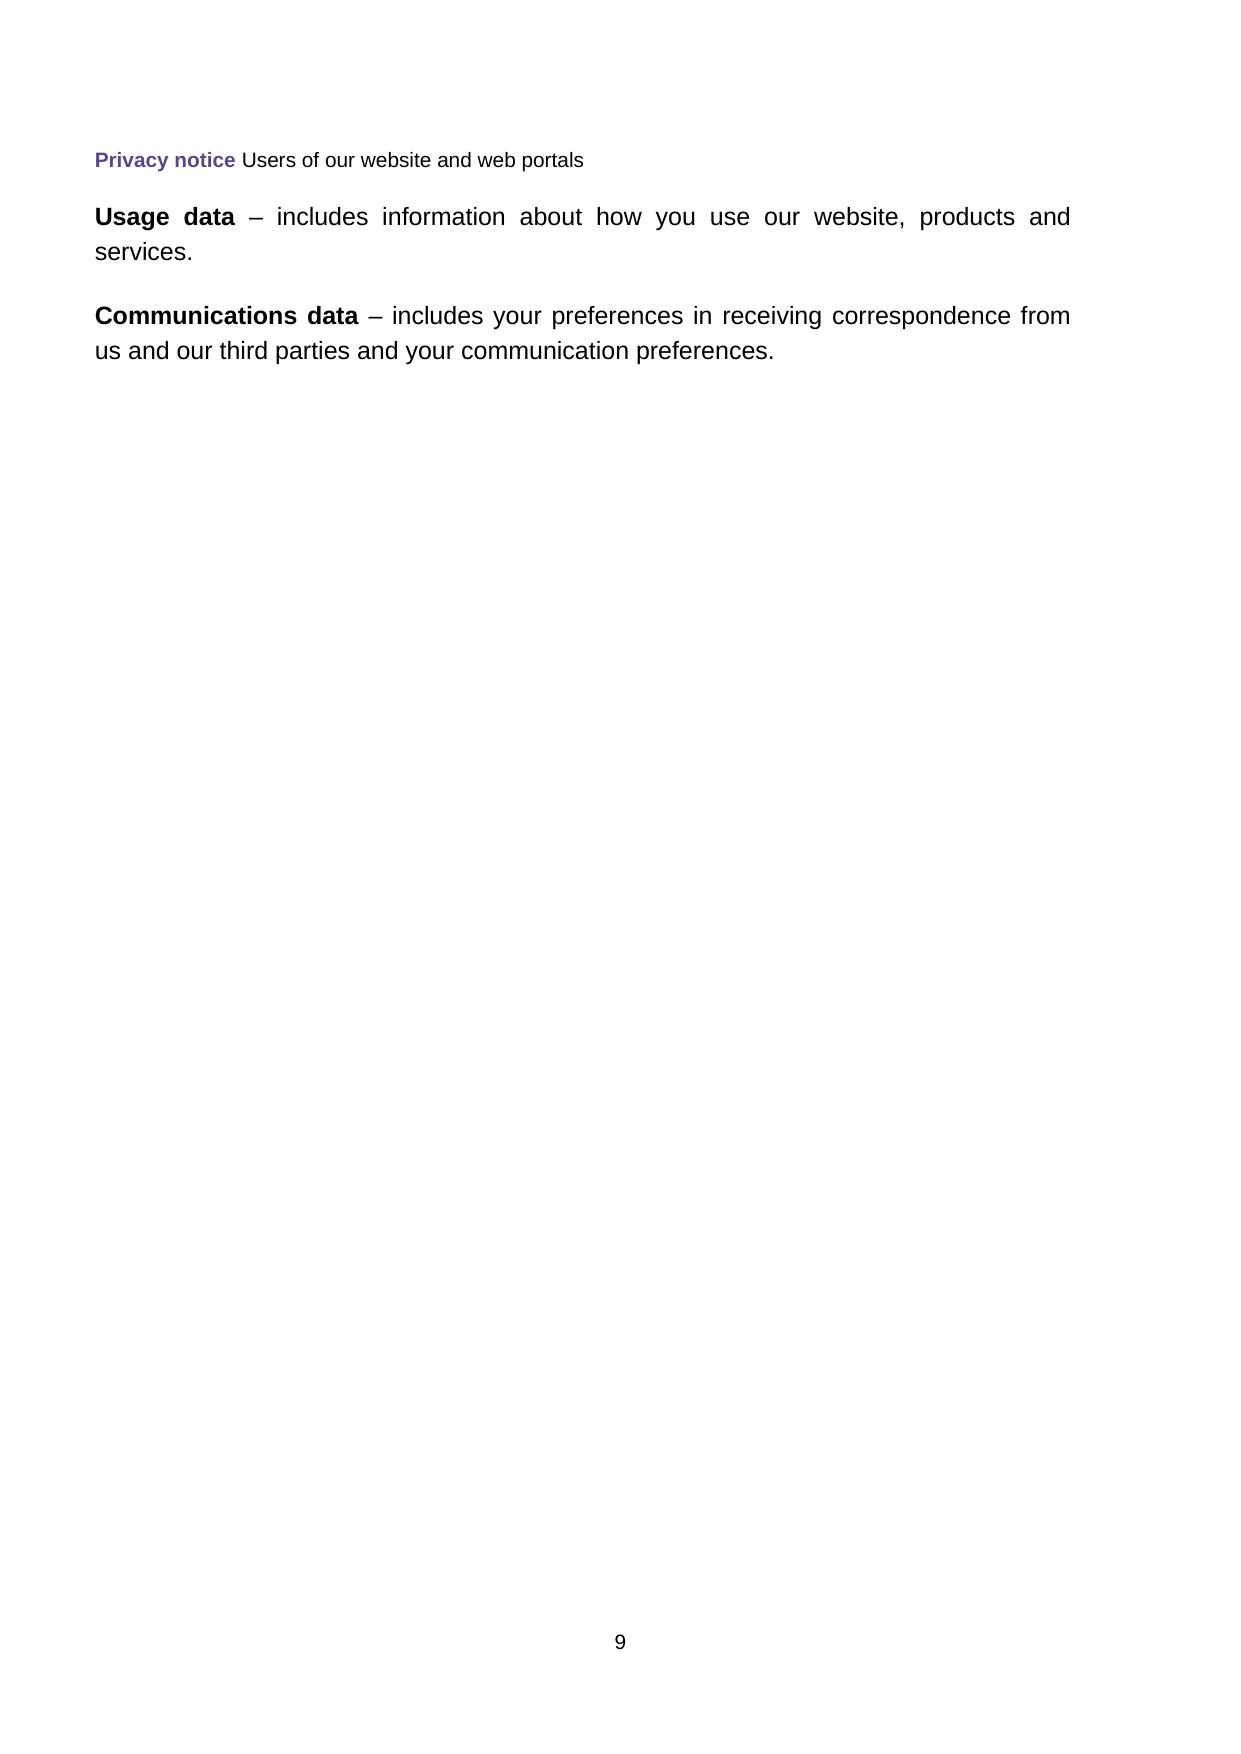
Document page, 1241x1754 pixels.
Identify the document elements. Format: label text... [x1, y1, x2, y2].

text Communications data – includes your preferences in receiving correspondence from us and our third parties and your communication preferences. [94, 301, 1072, 365]
text Usage data – includes information about how you use our website, products and services. [94, 202, 1072, 265]
